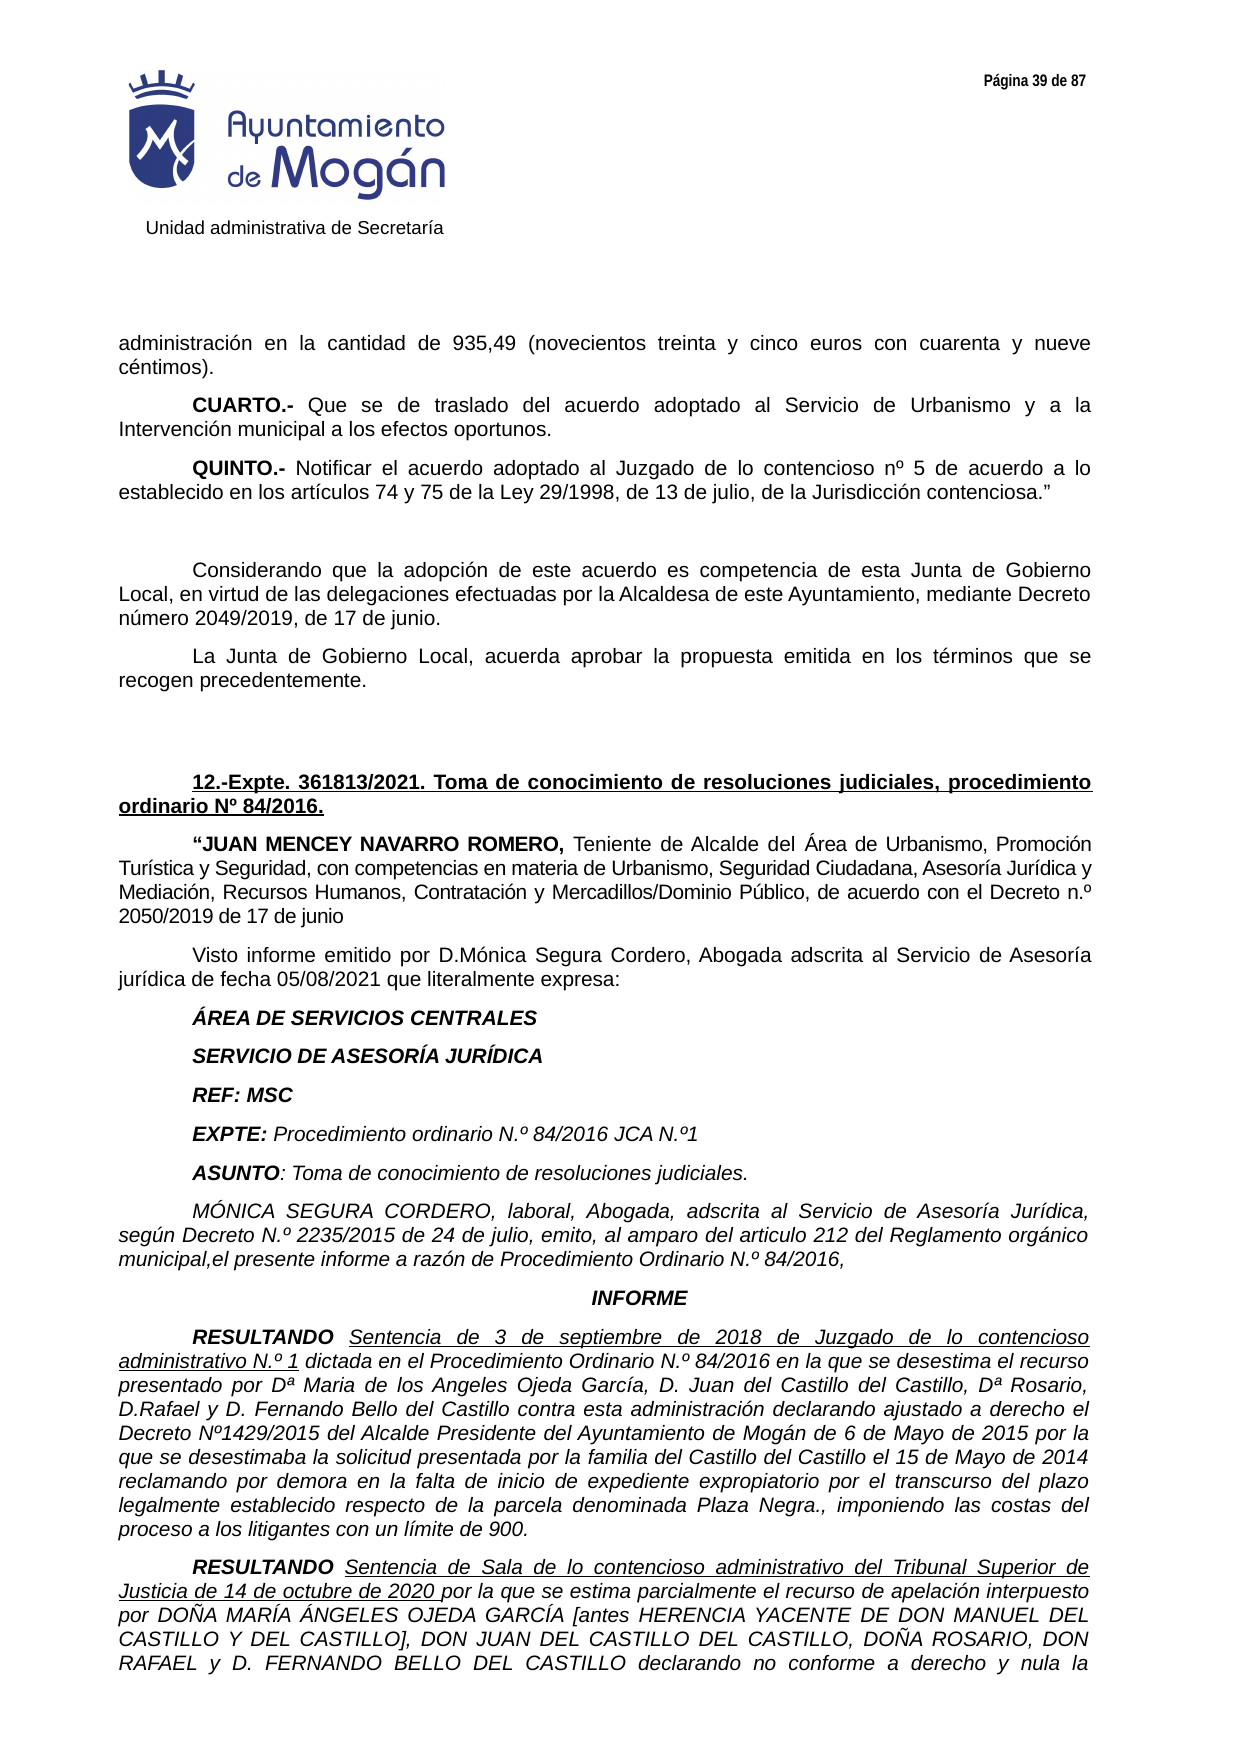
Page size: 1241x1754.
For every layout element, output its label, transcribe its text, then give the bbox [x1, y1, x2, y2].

text La Junta de Gobierno Local, acuerda aprobar la propuesta emitida en los términos que se recogen precedentemente. [118, 644, 1092, 692]
text REF: MSC [118, 1083, 1092, 1107]
text EXPTE: Procedimiento ordinario N.º 84/2016 JCA N.º1 [118, 1122, 1092, 1146]
text Considerando que la adopción de este acuerdo es competencia de esta Junta de Gobierno Local, en virtud de las delegaciones efectuadas por la Alcaldesa de este Ayuntamiento, mediante Decreto número 2049/2019, de 17 de junio. [118, 557, 1092, 629]
text MÓNICA SEGURA CORDERO, laboral, Abogada, adscrita al Servicio de Asesoría Jurídica, según Decreto N.º 2235/2015 de 24 de julio, emito, al amparo del articulo 212 del Reglamento orgánico municipal,el presente informe a razón de Procedimiento Ordinario N.º 84/2016, [118, 1199, 1092, 1271]
text INFORME [118, 1286, 1092, 1310]
text “JUAN MENCEY NAVARRO ROMERO, Teniente de Alcalde del Área de Urbanismo, Promoción Turística y Seguridad, con competencias en materia de Urbanismo, Seguridad Ciudadana, Asesoría Jurídica y Mediación, Recursos Humanos, Contratación y Mercadillos/Dominio Público, de acuerdo con el Decreto n.º 2050/2019 de 17 de junio [118, 832, 1092, 928]
text ÁREA DE SERVICIOS CENTRALES [118, 1006, 1092, 1029]
text RESULTANDO Sentencia de Sala de lo contencioso administrativo del Tribunal Superior de Justicia de 14 de octubre de 2020 por la que se estima parcialmente el recurso de apelación interpuesto por DOÑA MARÍA ÁNGELES OJEDA GARCÍA [antes HERENCIA YACENTE DE DON MANUEL DEL CASTILLO Y DEL CASTILLO], DON JUAN DEL CASTILLO DEL CASTILLO, DOÑA ROSARIO, DON RAFAEL y D. FERNANDO BELLO DEL CASTILLO declarando no conforme a derecho y nula la [118, 1555, 1092, 1675]
text CUARTO.- Que se de traslado del acuerdo adoptado al Servicio de Urbanismo y a la Intervención municipal a los efectos oportunos. [118, 393, 1092, 441]
text RESULTANDO Sentencia de 3 de septiembre de 2018 de Juzgado de lo contencioso administrativo N.º 1 dictada en el Procedimiento Ordinario N.º 84/2016 en la que se desestima el recurso presentado por Dª Maria de los Angeles Ojeda García, D. Juan del Castillo del Castillo, Dª Rosario, D.Rafael y D. Fernando Bello del Castillo contra esta administración declarando ajustado a derecho el Decreto Nº1429/2015 del Alcalde Presidente del Ayuntamiento de Mogán de 6 de Mayo de 2015 por la que se desestimaba la solicitud presentada por la familia del Castillo del Castillo el 15 de Mayo de 2014 reclamando por demora en la falta de inicio de expediente expropiatorio por el transcurso del plazo legalmente establecido respecto de la parcela denominada Plaza Negra., imponiendo las costas del proceso a los litigantes con un límite de 900. [118, 1325, 1092, 1540]
text Visto informe emitido por D.Mónica Segura Cordero, Abogada adscrita al Servicio de Asesoría jurídica de fecha 05/08/2021 que literalmente expresa: [118, 943, 1092, 991]
text administración en la cantidad de 935,49 (novecientos treinta y cinco euros con cuarenta y nueve céntimos). [118, 331, 1092, 378]
picture [128, 70, 445, 206]
text SERVICIO DE ASESORÍA JURÍDICA [118, 1044, 1092, 1068]
text QUINTO.- Notificar el acuerdo adoptado al Juzgado de lo contencioso nº 5 de acuerdo a lo establecido en los artículos 74 y 75 de la Ley 29/1998, de 13 de julio, de la Jurisdicción contenciosa.” [118, 456, 1092, 504]
text 12.-Expte. 361813/2021. Toma de conocimiento de resoluciones judiciales, procedimiento ordinario Nº 84/2016. [118, 746, 1092, 817]
text ASUNTO: Toma de conocimiento de resoluciones judiciales. [118, 1161, 1092, 1184]
